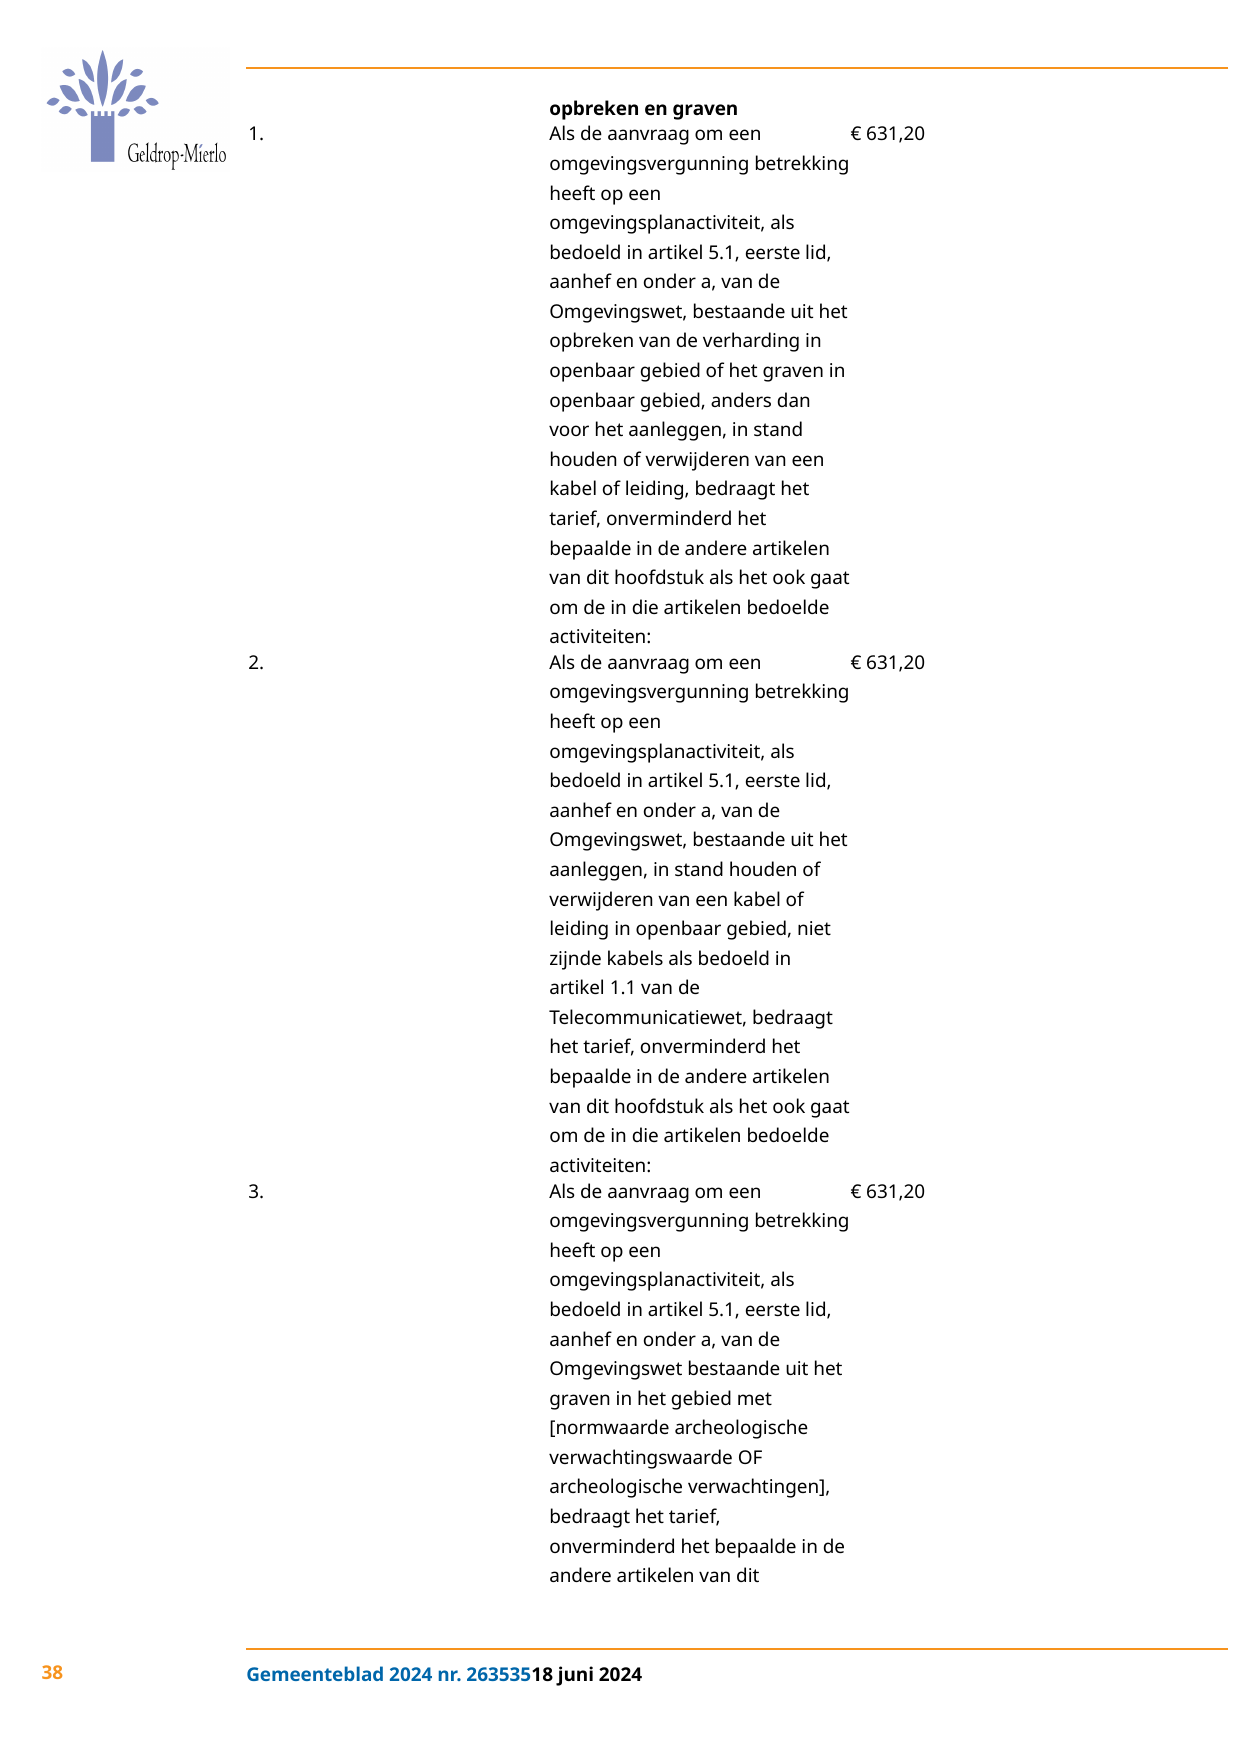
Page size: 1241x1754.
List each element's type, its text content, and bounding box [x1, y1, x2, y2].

table_cell Als de aanvraag om een omgevingsvergunning betrekking heeft op een omgevingsplanactiviteit, als bedoeld in artikel 5.1, eerste lid, aanhef en onder a, van de Omgevingswet bestaande uit het graven in het gebied met [normwaarde archeologische verwachtingswaarde OF archeologische verwachtingen], bedraagt het tarief, onverminderd het bepaalde in de andere artikelen van dit [549, 1178, 850, 1588]
table_cell € 631,20 [850, 121, 1152, 649]
table_cell 3. [248, 1178, 549, 1588]
table_cell [850, 95, 1152, 121]
table_cell € 631,20 [850, 1178, 1152, 1588]
table_cell Als de aanvraag om een omgevingsvergunning betrekking heeft op een omgevingsplanactiviteit, als bedoeld in artikel 5.1, eerste lid, aanhef en onder a, van de Omgevingswet, bestaande uit het aanleggen, in stand houden of verwijderen van een kabel of leiding in openbaar gebied, niet zijnde kabels als bedoeld in artikel 1.1 van de Telecommunicatiewet, bedraagt het tarief, onverminderd het bepaalde in de andere artikelen van dit hoofdstuk als het ook gaat om de in die artikelen bedoelde activiteiten: [549, 649, 850, 1178]
table_cell opbreken en graven [549, 95, 850, 121]
table_cell 2. [248, 649, 549, 1178]
table_cell [248, 95, 549, 121]
table_cell 1. [248, 121, 549, 649]
picture [41, 47, 231, 172]
table_cell € 631,20 [850, 649, 1152, 1178]
table_cell Als de aanvraag om een omgevingsvergunning betrekking heeft op een omgevingsplanactiviteit, als bedoeld in artikel 5.1, eerste lid, aanhef en onder a, van de Omgevingswet, bestaande uit het opbreken van de verharding in openbaar gebied of het graven in openbaar gebied, anders dan voor het aanleggen, in stand houden of verwijderen van een kabel of leiding, bedraagt het tarief, onverminderd het bepaalde in de andere artikelen van dit hoofdstuk als het ook gaat om de in die artikelen bedoelde activiteiten: [549, 121, 850, 649]
